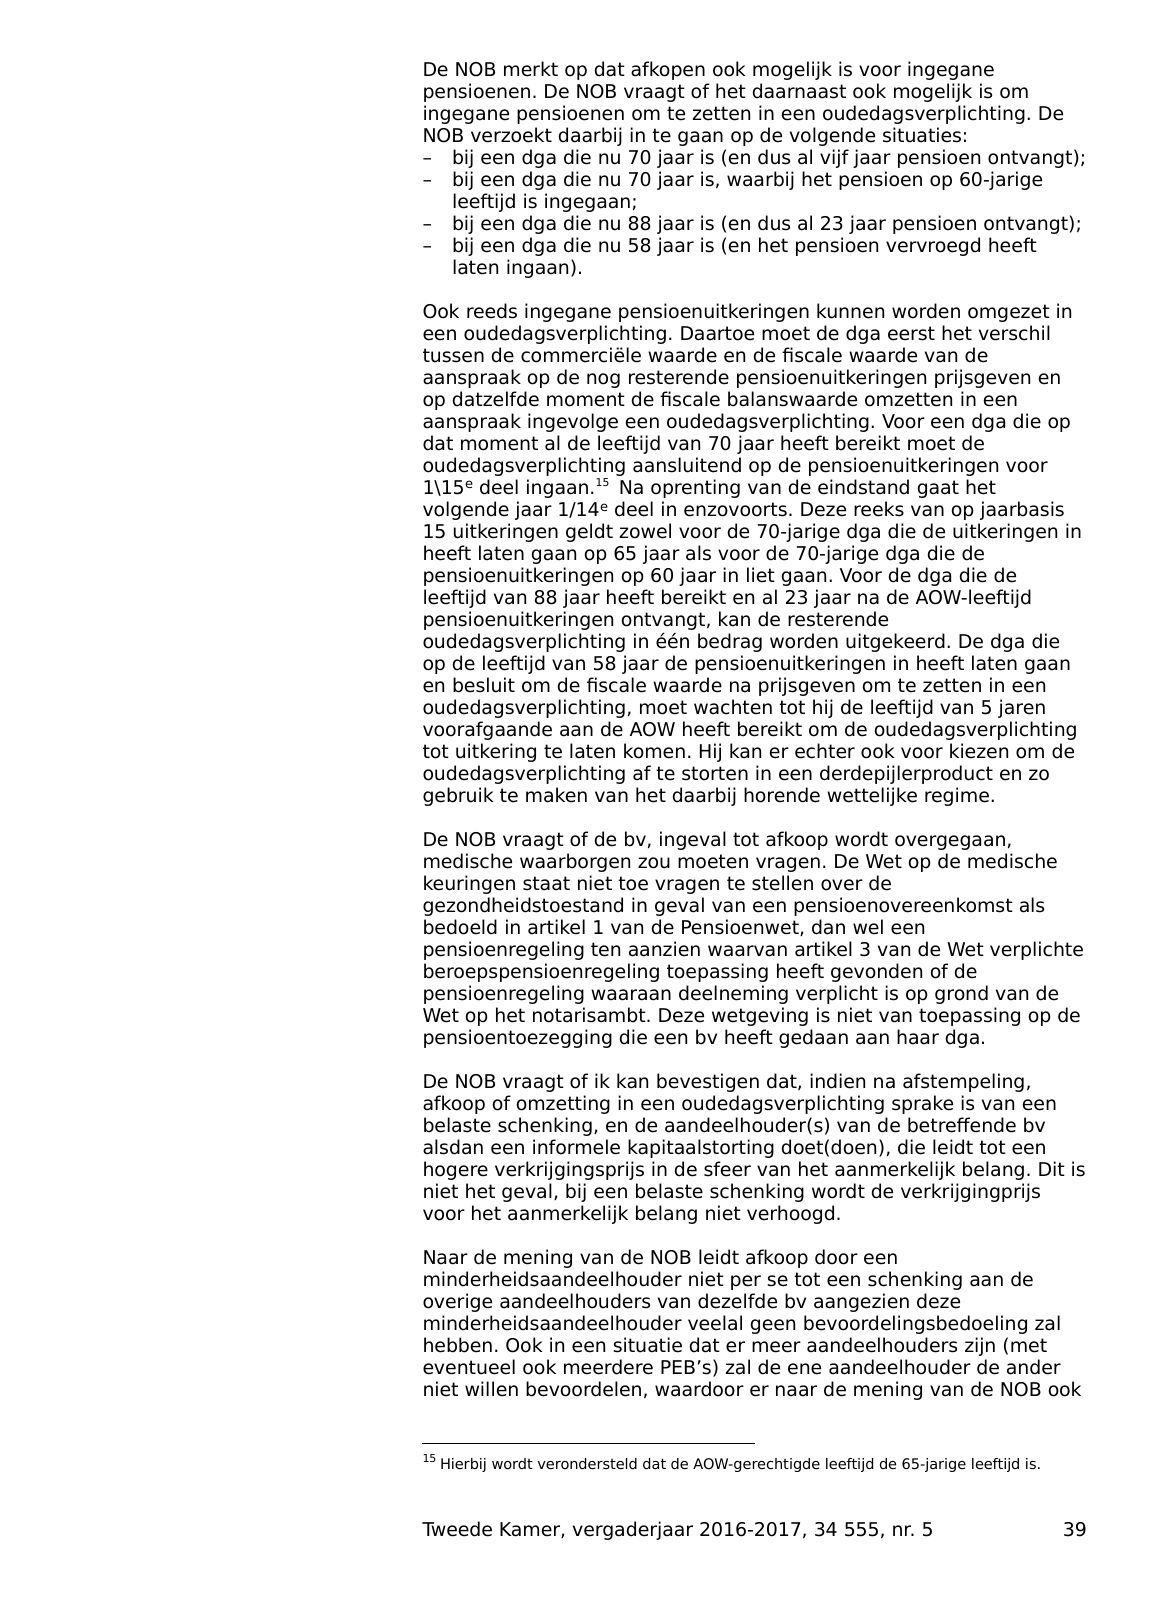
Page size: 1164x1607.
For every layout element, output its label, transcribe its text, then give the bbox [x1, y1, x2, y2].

text – bij een dga die nu 70 jaar is, waarbij het pensioen op 60-jarige leeftijd is ingegaan; [422, 169, 1087, 213]
text – bij een dga die nu 70 jaar is (en dus al vijf jaar pensioen ontvangt); [422, 147, 1087, 169]
text De NOB vraagt of de bv, ingeval tot afkoop wordt overgegaan, medische waarborgen zou moeten vragen. De Wet op de medische keuringen staat niet toe vragen te stellen over de gezondheidstoestand in geval van een pensioenovereenkomst als bedoeld in artikel 1 van de Pensioenwet, dan wel een pensioenregeling ten aanzien waarvan artikel 3 van de Wet verplichte beroepspensioenregeling toepassing heeft gevonden of de pensioenregeling waaraan deelneming verplicht is op grond van de Wet op het notarisambt. Deze wetgeving is niet van toepassing op de pensioentoezegging die een bv heeft gedaan aan haar dga. [422, 829, 1087, 1048]
text Naar de mening van de NOB leidt afkoop door een minderheidsaandeelhouder niet per se tot een schenking aan de overige aandeelhouders van dezelfde bv aangezien deze minderheidsaandeelhouder veelal geen bevoordelingsbedoeling zal hebben. Ook in een situatie dat er meer aandeelhouders zijn (met eventueel ook meerdere PEB’s) zal de ene aandeelhouder de ander niet willen bevoordelen, waardoor er naar de mening van de NOB ook [422, 1247, 1087, 1401]
text – bij een dga die nu 88 jaar is (en dus al 23 jaar pensioen ontvangt); [422, 213, 1087, 235]
text De NOB merkt op dat afkopen ook mogelijk is voor ingegane pensioenen. De NOB vraagt of het daarnaast ook mogelijk is om ingegane pensioenen om te zetten in een oudedagsverplichting. De NOB verzoekt daarbij in te gaan op de volgende situaties: [422, 59, 1087, 147]
text De NOB vraagt of ik kan bevestigen dat, indien na afstempeling, afkoop of omzetting in een oudedagsverplichting sprake is van een belaste schenking, en de aandeelhouder(s) van de betreffende bv alsdan een informele kapitaalstorting doet(doen), die leidt tot een hogere verkrijgingsprijs in de sfeer van het aanmerkelijk belang. Dit is niet het geval, bij een belaste schenking wordt de verkrijgingprijs voor het aanmerkelijk belang niet verhoogd. [422, 1071, 1087, 1224]
text Hierbij wordt verondersteld dat de AOW-gerechtigde leeftijd de 65-jarige leeftijd is. [422, 1452, 1087, 1474]
text – bij een dga die nu 58 jaar is (en het pensioen vervroegd heeft laten ingaan). [422, 235, 1087, 279]
text Ook reeds ingegane pensioenuitkeringen kunnen worden omgezet in een oudedagsverplichting. Daartoe moet de dga eerst het verschil tussen de commerciële waarde en de fiscale waarde van de aanspraak op de nog resterende pensioenuitkeringen prijsgeven en op datzelfde moment de fiscale balanswaarde omzetten in een aanspraak ingevolge een oudedagsverplichting. Voor een dga die op dat moment al de leeftijd van 70 jaar heeft bereikt moet de oudedagsverplichting aansluitend op de pensioenuitkeringen voor 1\15e deel ingaan. Na oprenting van de eindstand gaat het volgende jaar 1/14e deel in enzovoorts. Deze reeks van op jaarbasis 15 uitkeringen geldt zowel voor de 70-jarige dga die de uitkeringen in heeft laten gaan op 65 jaar als voor de 70-jarige dga die de pensioenuitkeringen op 60 jaar in liet gaan. Voor de dga die de leeftijd van 88 jaar heeft bereikt en al 23 jaar na de AOW-leeftijd pensioenuitkeringen ontvangt, kan de resterende oudedagsverplichting in één bedrag worden uitgekeerd. De dga die op de leeftijd van 58 jaar de pensioenuitkeringen in heeft laten gaan en besluit om de fiscale waarde na prijsgeven om te zetten in een oudedagsverplichting, moet wachten tot hij de leeftijd van 5 jaren voorafgaande aan de AOW heeft bereikt om de oudedagsverplichting tot uitkering te laten komen. Hij kan er echter ook voor kiezen om de oudedagsverplichting af te storten in een derdepijlerproduct en zo gebruik te maken van het daarbij horende wettelijke regime. [422, 301, 1087, 807]
